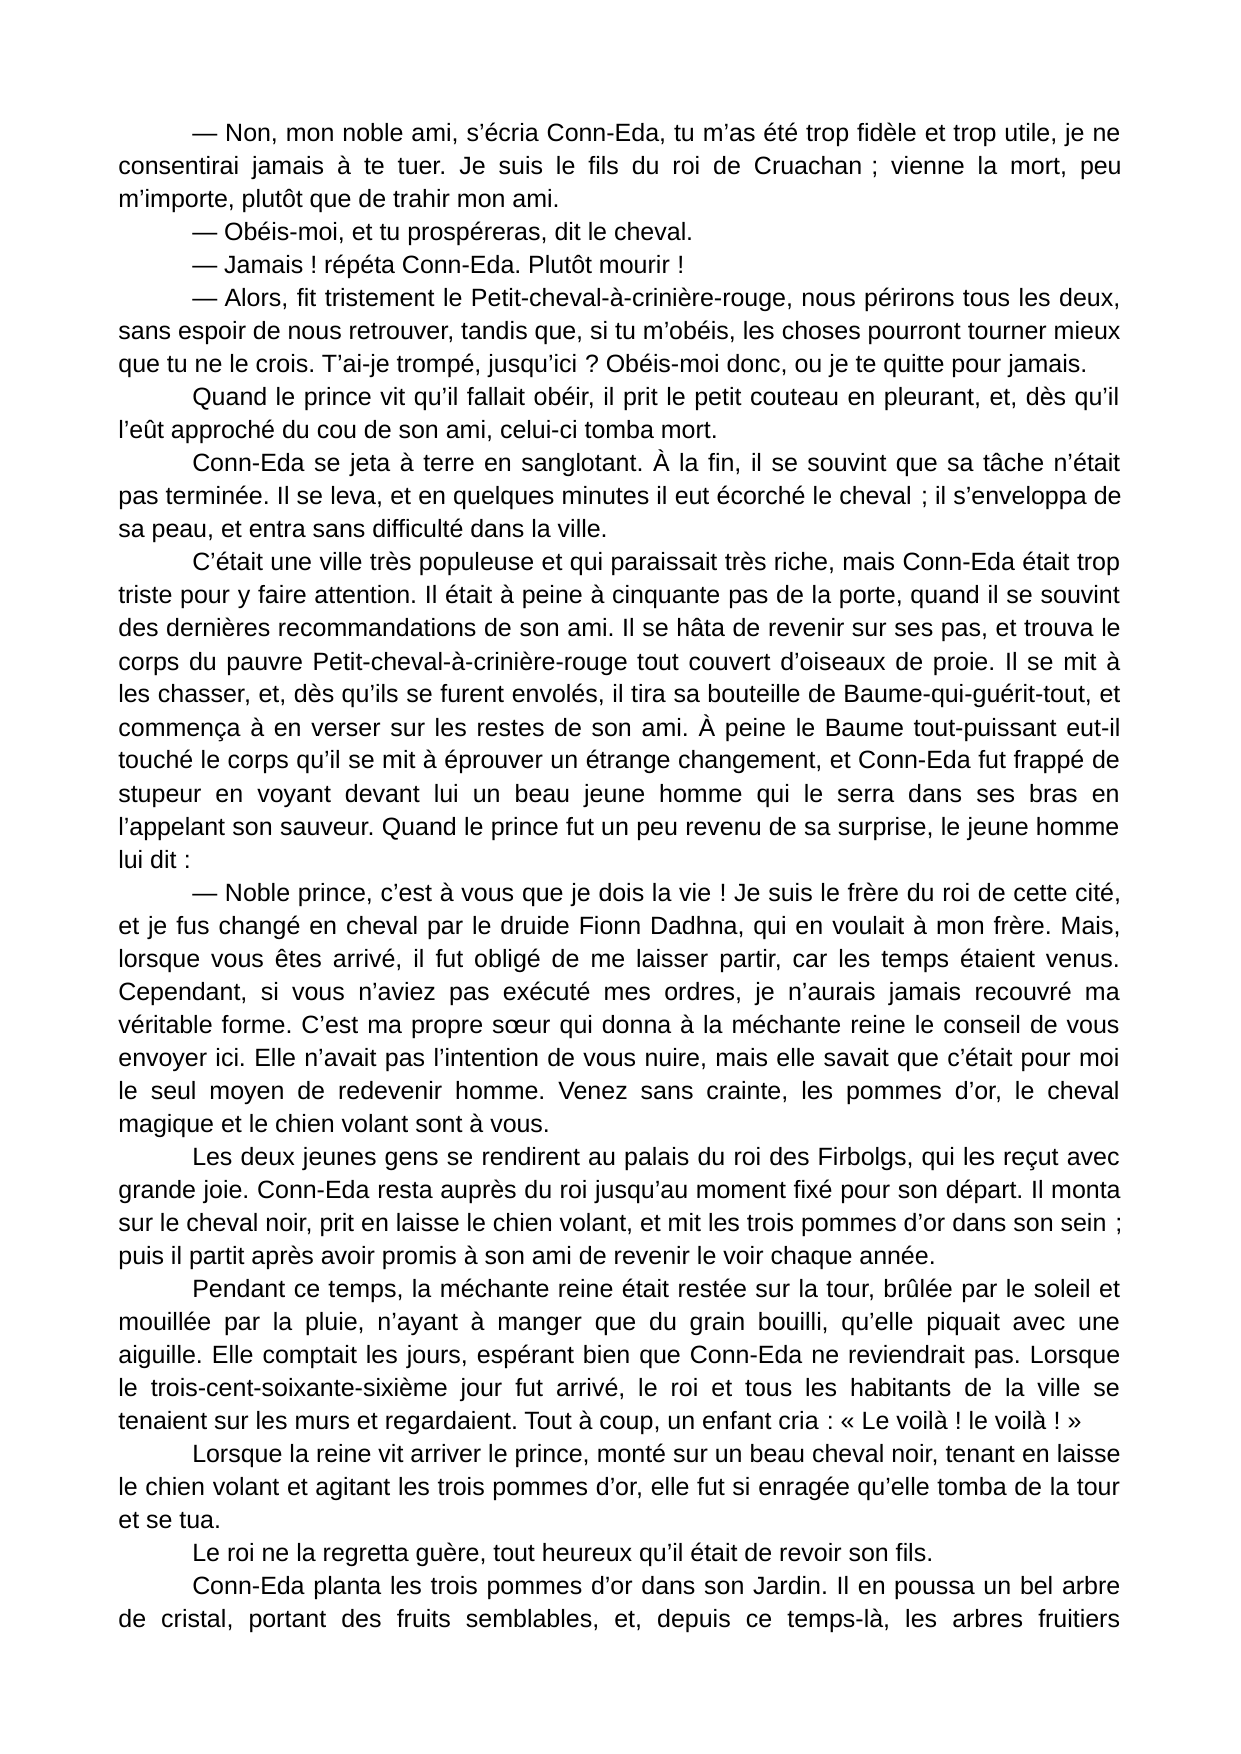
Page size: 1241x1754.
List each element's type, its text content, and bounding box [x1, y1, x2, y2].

text Conn-Eda planta les trois pommes d’or dans son Jardin. Il en poussa un bel arbre de cristal, portant des fruits semblables, et, depuis ce temps-là, les arbres fruitiers [118, 1571, 1122, 1633]
text Les deux jeunes gens se rendirent au palais du roi des Firbolgs, qui les reçut avec grande joie. Conn-Eda resta auprès du roi jusqu’au moment fixé pour son départ. Il monta sur le cheval noir, prit en laisse le chien volant, et mit les trois pommes d’or dans son sein ; puis il partit après avoir promis à son ami de revenir le voir chaque année. [118, 1142, 1122, 1269]
text Pendant ce temps, la méchante reine était restée sur la tour, brûlée par le soleil et mouillée par la pluie, n’ayant à manger que du grain bouilli, qu’elle piquait avec une aiguille. Elle comptait les jours, espérant bien que Conn-Eda ne reviendrait pas. Lorsque le trois-cent-soixante-sixième jour fut arrivé, le roi et tous les habitants de la ville se tenaient sur les murs et regardaient. Tout à coup, un enfant cria : « Le voilà ! le voilà ! » [118, 1274, 1122, 1435]
text Quand le prince vit qu’il fallait obéir, il prit le petit couteau en pleurant, et, dès qu’il l’eût approché du cou de son ami, celui-ci tomba mort. [118, 382, 1122, 444]
text Conn-Eda se jeta à terre en sanglotant. À la fin, il se souvint que sa tâche n’était pas terminée. Il se leva, et en quelques minutes il eut écorché le cheval ; il s’enveloppa de sa peau, et entra sans difficulté dans la ville. [118, 448, 1122, 543]
text — Non, mon noble ami, s’écria Conn-Eda, tu m’as été trop fidèle et trop utile, je ne consentirai jamais à te tuer. Je suis le fils du roi de Cruachan ; vienne la mort, peu m’importe, plutôt que de trahir mon ami. [118, 118, 1122, 213]
text — Obéis-moi, et tu prospéreras, dit le cheval. [118, 217, 1122, 246]
text Le roi ne la regretta guère, tout heureux qu’il était de revoir son fils. [118, 1538, 1122, 1567]
text C’était une ville très populeuse et qui paraissait très riche, mais Conn-Eda était trop triste pour y faire attention. Il était à peine à cinquante pas de la porte, quand il se souvint des dernières recommandations de son ami. Il se hâta de revenir sur ses pas, et trouva le corps du pauvre Petit-cheval-à-crinière-rouge tout couvert d’oiseaux de proie. Il se mit à les chasser, et, dès qu’ils se furent envolés, il tira sa bouteille de Baume-qui-guérit-tout, et commença à en verser sur les restes de son ami. À peine le Baume tout-puissant eut-il touché le corps qu’il se mit à éprouver un étrange changement, et Conn-Eda fut frappé de stupeur en voyant devant lui un beau jeune homme qui le serra dans ses bras en l’appelant son sauveur. Quand le prince fut un peu revenu de sa surprise, le jeune homme lui dit : [118, 547, 1122, 873]
text — Jamais ! répéta Conn-Eda. Plutôt mourir ! [118, 250, 1122, 279]
text Lorsque la reine vit arriver le prince, monté sur un beau cheval noir, tenant en laisse le chien volant et agitant les trois pommes d’or, elle fut si enragée qu’elle tomba de la tour et se tua. [118, 1439, 1122, 1534]
text — Alors, fit tristement le Petit-cheval-à-crinière-rouge, nous périrons tous les deux, sans espoir de nous retrouver, tandis que, si tu m’obéis, les choses pourront tourner mieux que tu ne le crois. T’ai-je trompé, jusqu’ici ? Obéis-moi donc, ou je te quitte pour jamais. [118, 283, 1122, 378]
text — Noble prince, c’est à vous que je dois la vie ! Je suis le frère du roi de cette cité, et je fus changé en cheval par le druide Fionn Dadhna, qui en voulait à mon frère. Mais, lorsque vous êtes arrivé, il fut obligé de me laisser partir, car les temps étaient venus. Cependant, si vous n’aviez pas exécuté mes ordres, je n’aurais jamais recouvré ma véritable forme. C’est ma propre sœur qui donna à la méchante reine le conseil de vous envoyer ici. Elle n’avait pas l’intention de vous nuire, mais elle savait que c’était pour moi le seul moyen de redevenir homme. Venez sans crainte, les pommes d’or, le cheval magique et le chien volant sont à vous. [118, 878, 1122, 1137]
